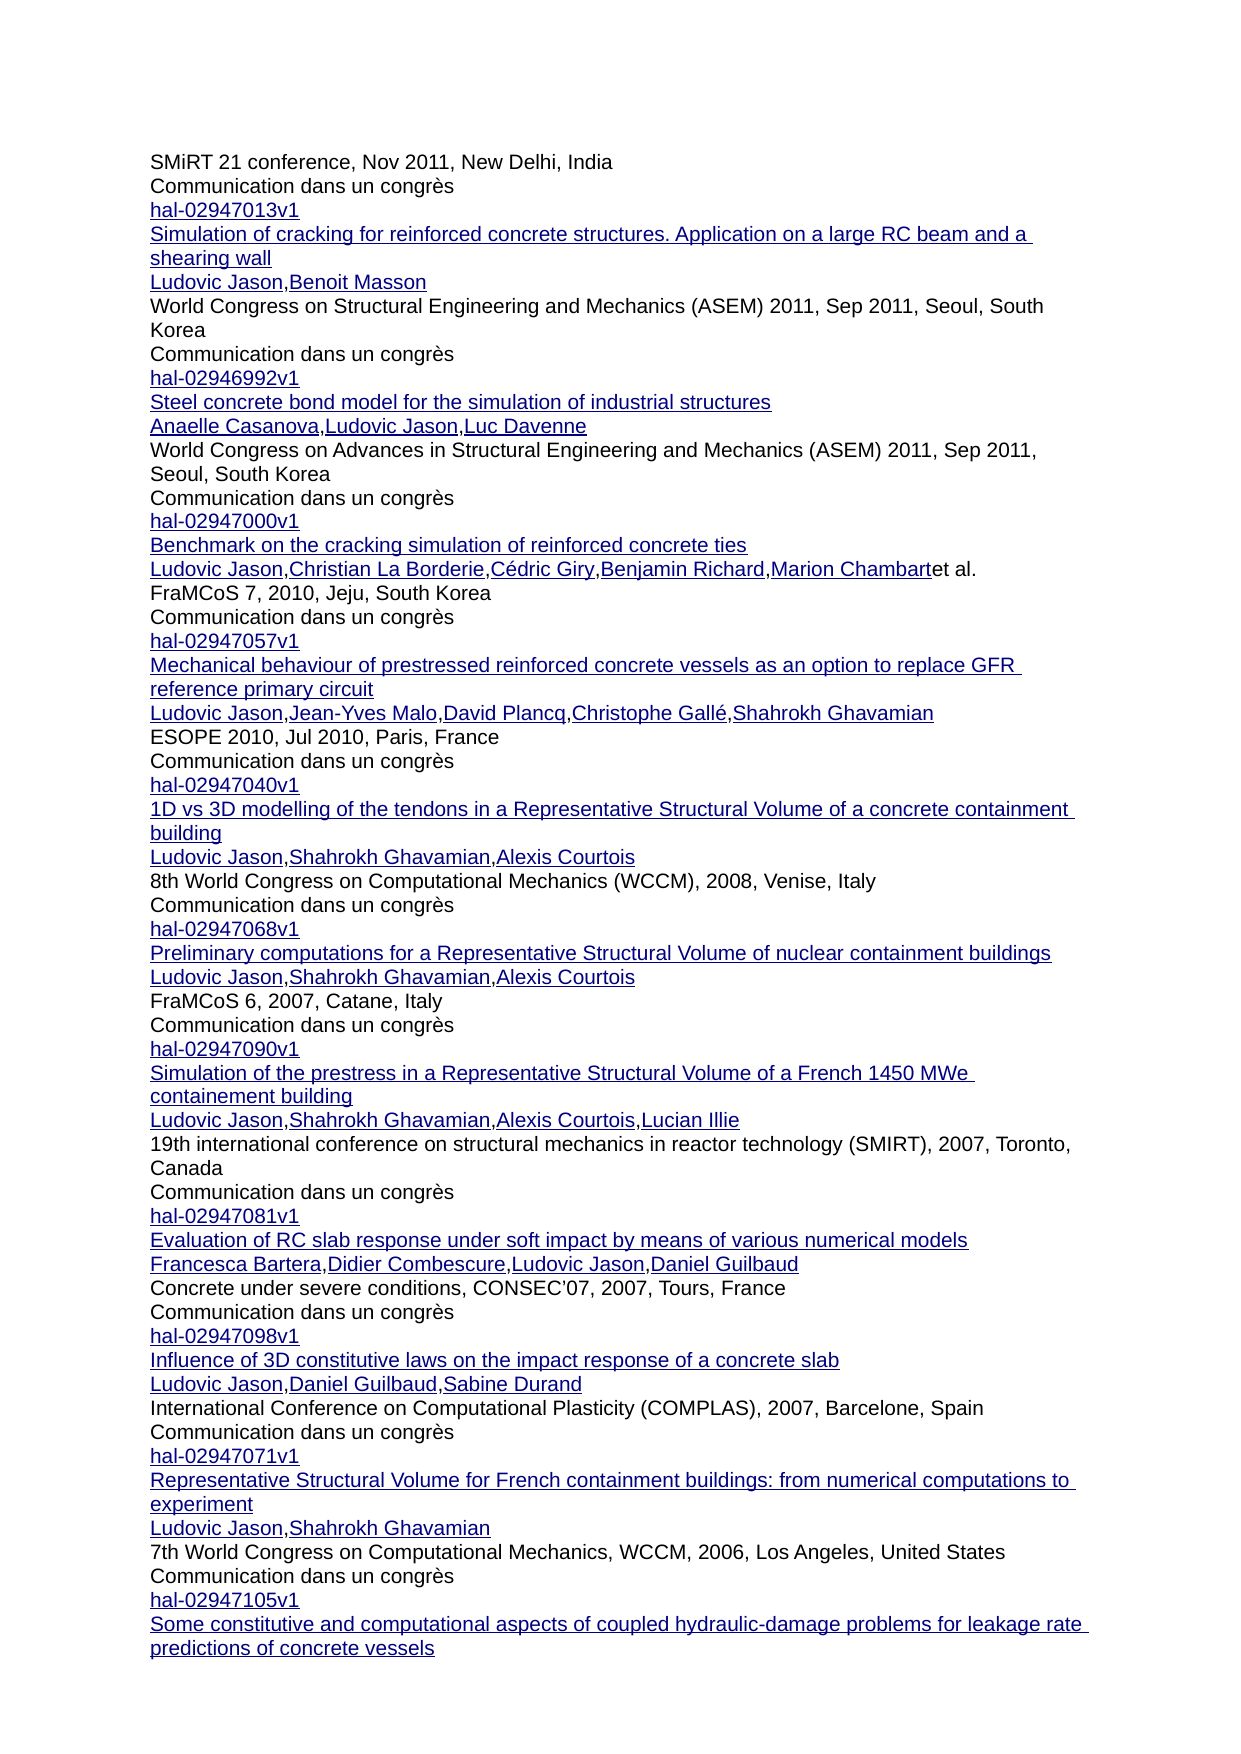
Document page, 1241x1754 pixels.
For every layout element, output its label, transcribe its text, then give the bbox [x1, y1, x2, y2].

table_cell Representative Structural Volume for French containment buildings: from numerical computations to experiment Ludovic Jason,Shahrokh Ghavamian 7th World Congress on Computational Mechanics, WCCM, 2006, Los Angeles, United States Communication dans un congrès hal-02947105v1 [150, 1468, 1090, 1611]
table_cell Steel concrete bond model for the simulation of industrial structures Anaelle Casanova,Ludovic Jason,Luc Davenne World Congress on Advances in Structural Engineering and Mechanics (ASEM) 2011, Sep 2011, Seoul, South Korea Communication dans un congrès hal-02947000v1 [150, 390, 1090, 533]
table_cell Influence of 3D constitutive laws on the impact response of a concrete slab Ludovic Jason,Daniel Guilbaud,Sabine Durand International Conference on Computational Plasticity (COMPLAS), 2007, Barcelone, Spain Communication dans un congrès hal-02947071v1 [150, 1348, 1090, 1468]
table_cell 1D vs 3D modelling of the tendons in a Representative Structural Volume of a concrete containment building Ludovic Jason,Shahrokh Ghavamian,Alexis Courtois 8th World Congress on Computational Mechanics (WCCM), 2008, Venise, Italy Communication dans un congrès hal-02947068v1 [150, 797, 1090, 941]
table_cell Some constitutive and computational aspects of coupled hydraulic-damage problems for leakage rate predictions of concrete vessels [150, 1611, 1090, 1659]
table_cell Simulation of the prestress in a Representative Structural Volume of a French 1450 MWe containement building Ludovic Jason,Shahrokh Ghavamian,Alexis Courtois,Lucian Illie 19th international conference on structural mechanics in reactor technology (SMIRT), 2007, Toronto, Canada Communication dans un congrès hal-02947081v1 [150, 1060, 1090, 1228]
table_cell SMiRT 21 conference, Nov 2011, New Delhi, India Communication dans un congrès hal-02947013v1 [150, 150, 1090, 222]
table_cell Evaluation of RC slab response under soft impact by means of various numerical models Francesca Bartera,Didier Combescure,Ludovic Jason,Daniel Guilbaud Concrete under severe conditions, CONSEC’07, 2007, Tours, France Communication dans un congrès hal-02947098v1 [150, 1228, 1090, 1348]
table_cell Preliminary computations for a Representative Structural Volume of nuclear containment buildings Ludovic Jason,Shahrokh Ghavamian,Alexis Courtois FraMCoS 6, 2007, Catane, Italy Communication dans un congrès hal-02947090v1 [150, 941, 1090, 1060]
table_cell Simulation of cracking for reinforced concrete structures. Application on a large RC beam and a shearing wall Ludovic Jason,Benoit Masson World Congress on Structural Engineering and Mechanics (ASEM) 2011, Sep 2011, Seoul, South Korea Communication dans un congrès hal-02946992v1 [150, 222, 1090, 389]
table_cell Mechanical behaviour of prestressed reinforced concrete vessels as an option to replace GFR reference primary circuit Ludovic Jason,Jean-Yves Malo,David Plancq,Christophe Gallé,Shahrokh Ghavamian ESOPE 2010, Jul 2010, Paris, France Communication dans un congrès hal-02947040v1 [150, 653, 1090, 797]
table_cell Benchmark on the cracking simulation of reinforced concrete ties Ludovic Jason,Christian La Borderie,Cédric Giry,Benjamin Richard,Marion Chambartet al. FraMCoS 7, 2010, Jeju, South Korea Communication dans un congrès hal-02947057v1 [150, 533, 1090, 653]
